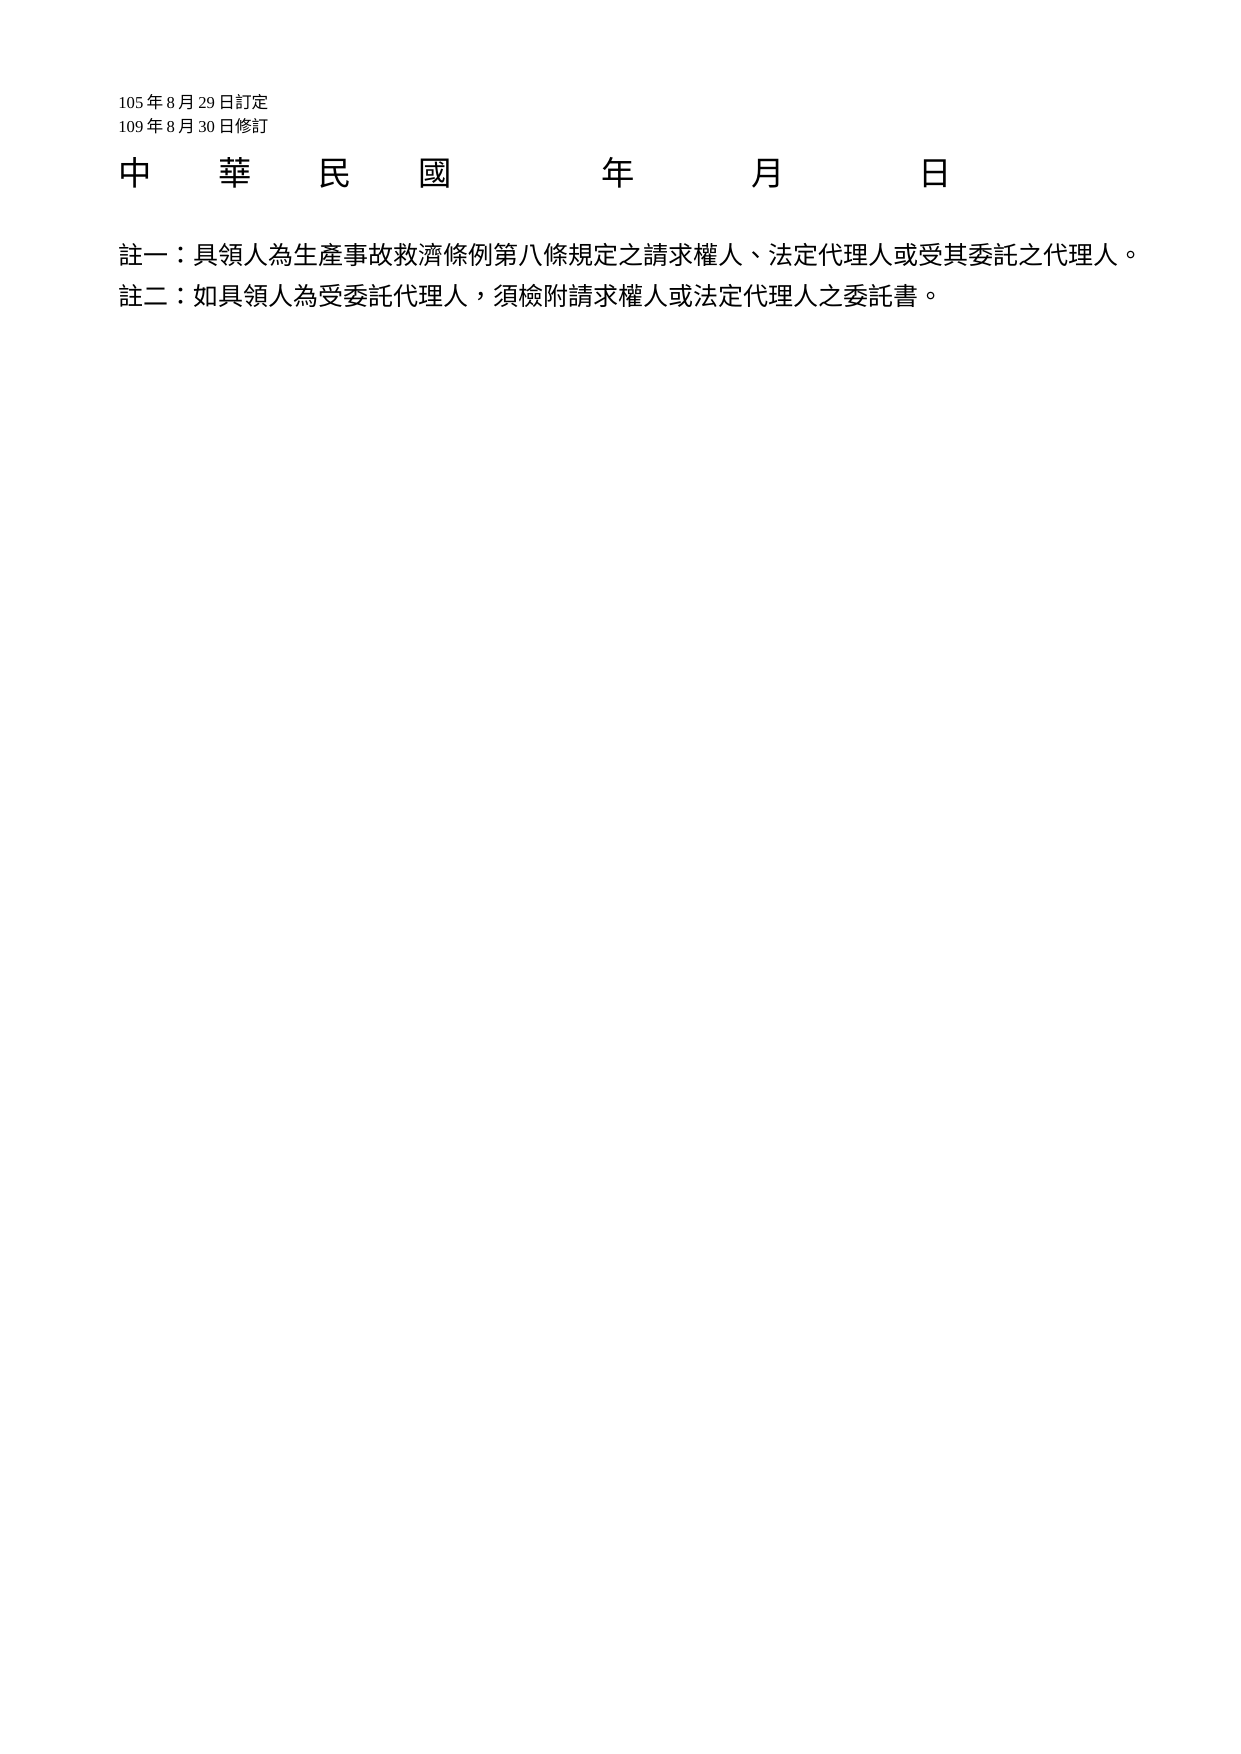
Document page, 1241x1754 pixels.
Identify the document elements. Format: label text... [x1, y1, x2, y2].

text 註一：具領人為生產事故救濟條例第八條規定之請求權人、法定代理人或受其委託之代理人。 [118, 235, 1122, 271]
text 註二：如具領人為受委託代理人，須檢附請求權人或法定代理人之委託書。 [118, 277, 1122, 313]
text 中 華 民 國 年 月 日 [118, 144, 1122, 196]
